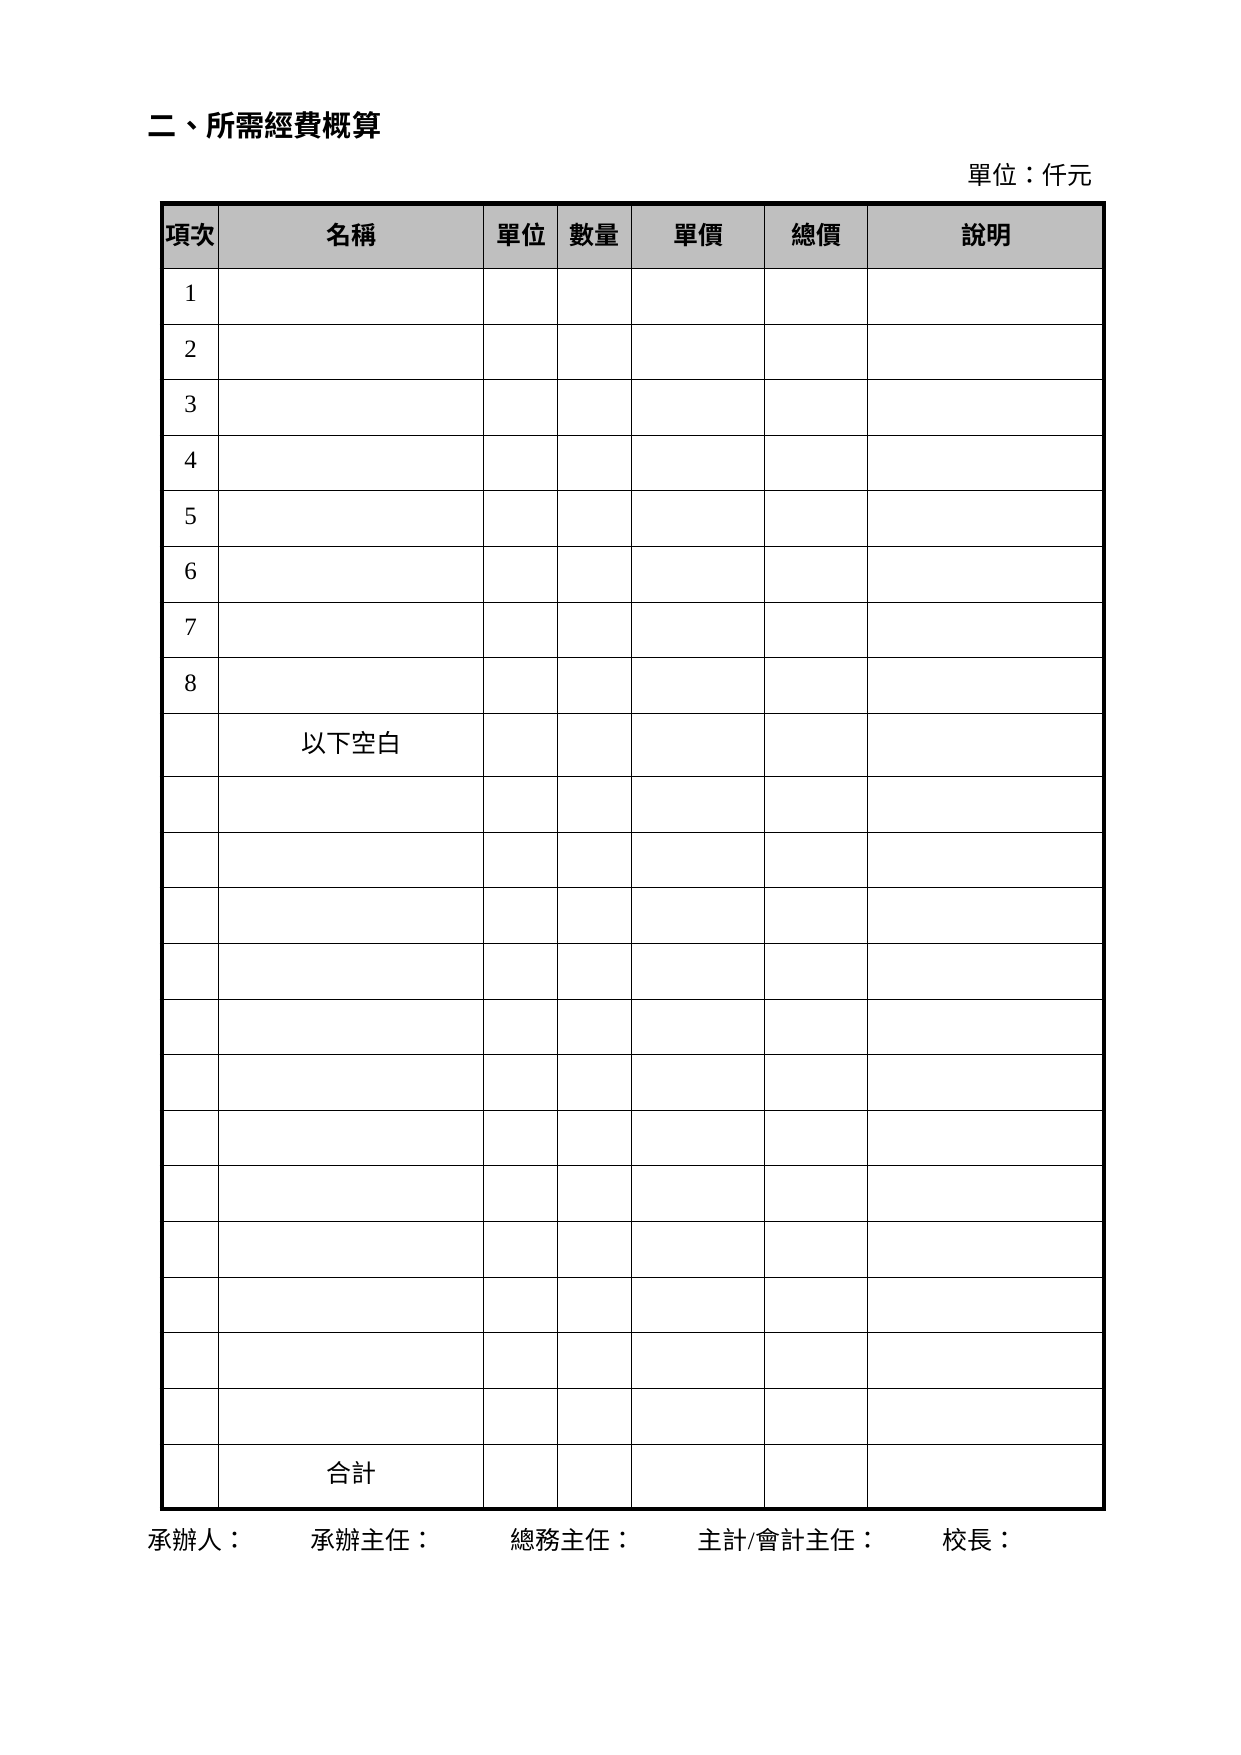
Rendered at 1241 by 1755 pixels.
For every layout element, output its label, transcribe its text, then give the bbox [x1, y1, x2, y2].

table_cell [632, 1055, 764, 1110]
table_cell [765, 888, 867, 943]
text 承辦人： 承辦主任： 總務主任： 主計/會計主任： 校長： [148, 1521, 1093, 1557]
table_cell [765, 1278, 867, 1332]
table_cell [765, 658, 867, 713]
table_cell [219, 1166, 483, 1221]
table_cell [558, 1000, 631, 1054]
table_cell 7 [164, 603, 218, 657]
table_cell [868, 1166, 1102, 1221]
table_cell [484, 888, 557, 943]
table_cell 5 [164, 491, 218, 546]
table_cell [219, 269, 483, 323]
table_cell [219, 491, 483, 546]
table_cell [219, 944, 483, 998]
table_cell [484, 436, 557, 490]
table_cell [219, 1111, 483, 1165]
table_cell [868, 1055, 1102, 1110]
table_cell [868, 888, 1102, 943]
table_cell [632, 436, 764, 490]
table_cell [558, 1389, 631, 1443]
table_cell [219, 1055, 483, 1110]
table_cell 3 [164, 380, 218, 435]
table_cell [558, 888, 631, 943]
table_cell [164, 1222, 218, 1277]
table_header 項次 [164, 206, 218, 268]
table_cell [868, 436, 1102, 490]
table_cell [632, 1000, 764, 1054]
table_cell [765, 547, 867, 602]
table_cell [765, 603, 867, 657]
table_cell [484, 1000, 557, 1054]
table_cell [484, 658, 557, 713]
table_cell [765, 1389, 867, 1443]
table_cell [868, 1278, 1102, 1332]
table_cell [558, 1333, 631, 1388]
table_cell [632, 547, 764, 602]
table_cell [632, 1222, 764, 1277]
table_cell [558, 269, 631, 323]
table_cell 1 [164, 269, 218, 323]
table_cell [484, 1278, 557, 1332]
table_cell [765, 1445, 867, 1507]
table_cell [484, 1166, 557, 1221]
table_cell [558, 1055, 631, 1110]
table_cell [164, 1000, 218, 1054]
table_cell [765, 380, 867, 435]
table_cell [868, 380, 1102, 435]
table_cell [219, 1222, 483, 1277]
table_cell [632, 269, 764, 323]
table_cell [868, 1111, 1102, 1165]
table_cell [632, 944, 764, 998]
table_cell [484, 1055, 557, 1110]
table_cell [632, 380, 764, 435]
table_cell [632, 1111, 764, 1165]
table_cell [164, 1166, 218, 1221]
table_cell [765, 1055, 867, 1110]
table_cell [558, 436, 631, 490]
table_cell [765, 1166, 867, 1221]
table_cell [765, 1333, 867, 1388]
table_cell [219, 658, 483, 713]
table_cell [632, 325, 764, 379]
table_cell [765, 269, 867, 323]
table_cell [765, 833, 867, 887]
table_cell [868, 833, 1102, 887]
table_cell [219, 1333, 483, 1388]
table_cell [868, 1389, 1102, 1443]
table_cell [868, 1333, 1102, 1388]
table_header 總價 [765, 206, 867, 268]
table_cell [765, 714, 867, 776]
table_cell [164, 1333, 218, 1388]
text 單位：仟元 [148, 156, 1093, 192]
table_cell [219, 1000, 483, 1054]
table_cell [558, 1166, 631, 1221]
table_cell [484, 380, 557, 435]
table_cell [632, 1166, 764, 1221]
text 二、所需經費概算 [148, 103, 1093, 145]
table_cell [558, 380, 631, 435]
table_cell [484, 1333, 557, 1388]
table_cell [765, 777, 867, 832]
table_cell [219, 325, 483, 379]
table_cell [484, 1222, 557, 1277]
table_cell [164, 777, 218, 832]
table_cell [632, 603, 764, 657]
table_cell [164, 1389, 218, 1443]
table_cell 4 [164, 436, 218, 490]
table_header 數量 [558, 206, 631, 268]
table_header 名稱 [219, 206, 483, 268]
table_cell [868, 603, 1102, 657]
table_cell [484, 547, 557, 602]
table_cell [484, 269, 557, 323]
table_cell [219, 436, 483, 490]
table_cell [558, 1111, 631, 1165]
table_cell [219, 603, 483, 657]
table_cell [868, 269, 1102, 323]
table_cell [164, 888, 218, 943]
table_cell [868, 1000, 1102, 1054]
table_cell [868, 714, 1102, 776]
table_cell [164, 1111, 218, 1165]
table_cell [484, 325, 557, 379]
table_cell [219, 380, 483, 435]
table_cell 合計 [219, 1445, 483, 1507]
table_cell [558, 547, 631, 602]
table_cell [219, 1278, 483, 1332]
table_cell [765, 944, 867, 998]
table_cell [868, 777, 1102, 832]
table_cell [765, 436, 867, 490]
table_cell [558, 777, 631, 832]
table_cell [484, 714, 557, 776]
table_cell [484, 777, 557, 832]
table_cell [765, 491, 867, 546]
table_cell [632, 714, 764, 776]
table_cell [484, 1389, 557, 1443]
table_cell [484, 603, 557, 657]
table_cell [164, 1278, 218, 1332]
table_cell [765, 1222, 867, 1277]
table_header 單位 [484, 206, 557, 268]
table_cell [558, 491, 631, 546]
table_cell [632, 1389, 764, 1443]
table_cell [484, 833, 557, 887]
table_cell [219, 777, 483, 832]
table_cell [164, 944, 218, 998]
table_cell [868, 491, 1102, 546]
table_cell [868, 1445, 1102, 1507]
table_cell [632, 1445, 764, 1507]
table_cell [484, 1445, 557, 1507]
table_cell [632, 833, 764, 887]
table_cell [219, 1389, 483, 1443]
table_cell [765, 1000, 867, 1054]
table_cell [164, 714, 218, 776]
table_cell [558, 833, 631, 887]
table_cell [868, 944, 1102, 998]
table_cell [484, 1111, 557, 1165]
table_cell [632, 888, 764, 943]
table_cell [868, 1222, 1102, 1277]
table_cell [219, 547, 483, 602]
table_cell [868, 325, 1102, 379]
table_cell [765, 1111, 867, 1165]
table_cell [558, 714, 631, 776]
table_header 說明 [868, 206, 1102, 268]
table_cell 6 [164, 547, 218, 602]
table_cell [558, 1445, 631, 1507]
table_cell [632, 1333, 764, 1388]
table_cell [219, 833, 483, 887]
table_cell [868, 547, 1102, 602]
table_cell [164, 1055, 218, 1110]
table_cell [558, 1222, 631, 1277]
table_cell [632, 491, 764, 546]
table_cell [219, 888, 483, 943]
table_cell [558, 325, 631, 379]
table_cell [558, 658, 631, 713]
table_cell [632, 777, 764, 832]
table_cell [558, 1278, 631, 1332]
table_cell [164, 833, 218, 887]
table_cell [558, 603, 631, 657]
table_cell [632, 658, 764, 713]
table_cell [632, 1278, 764, 1332]
table_cell [868, 658, 1102, 713]
table_cell [558, 944, 631, 998]
table_header 單價 [632, 206, 764, 268]
table_cell [484, 491, 557, 546]
table_cell [164, 1445, 218, 1507]
table_cell 8 [164, 658, 218, 713]
table_cell 以下空白 [219, 714, 483, 776]
table_cell [484, 944, 557, 998]
table_cell [765, 325, 867, 379]
table_cell 2 [164, 325, 218, 379]
